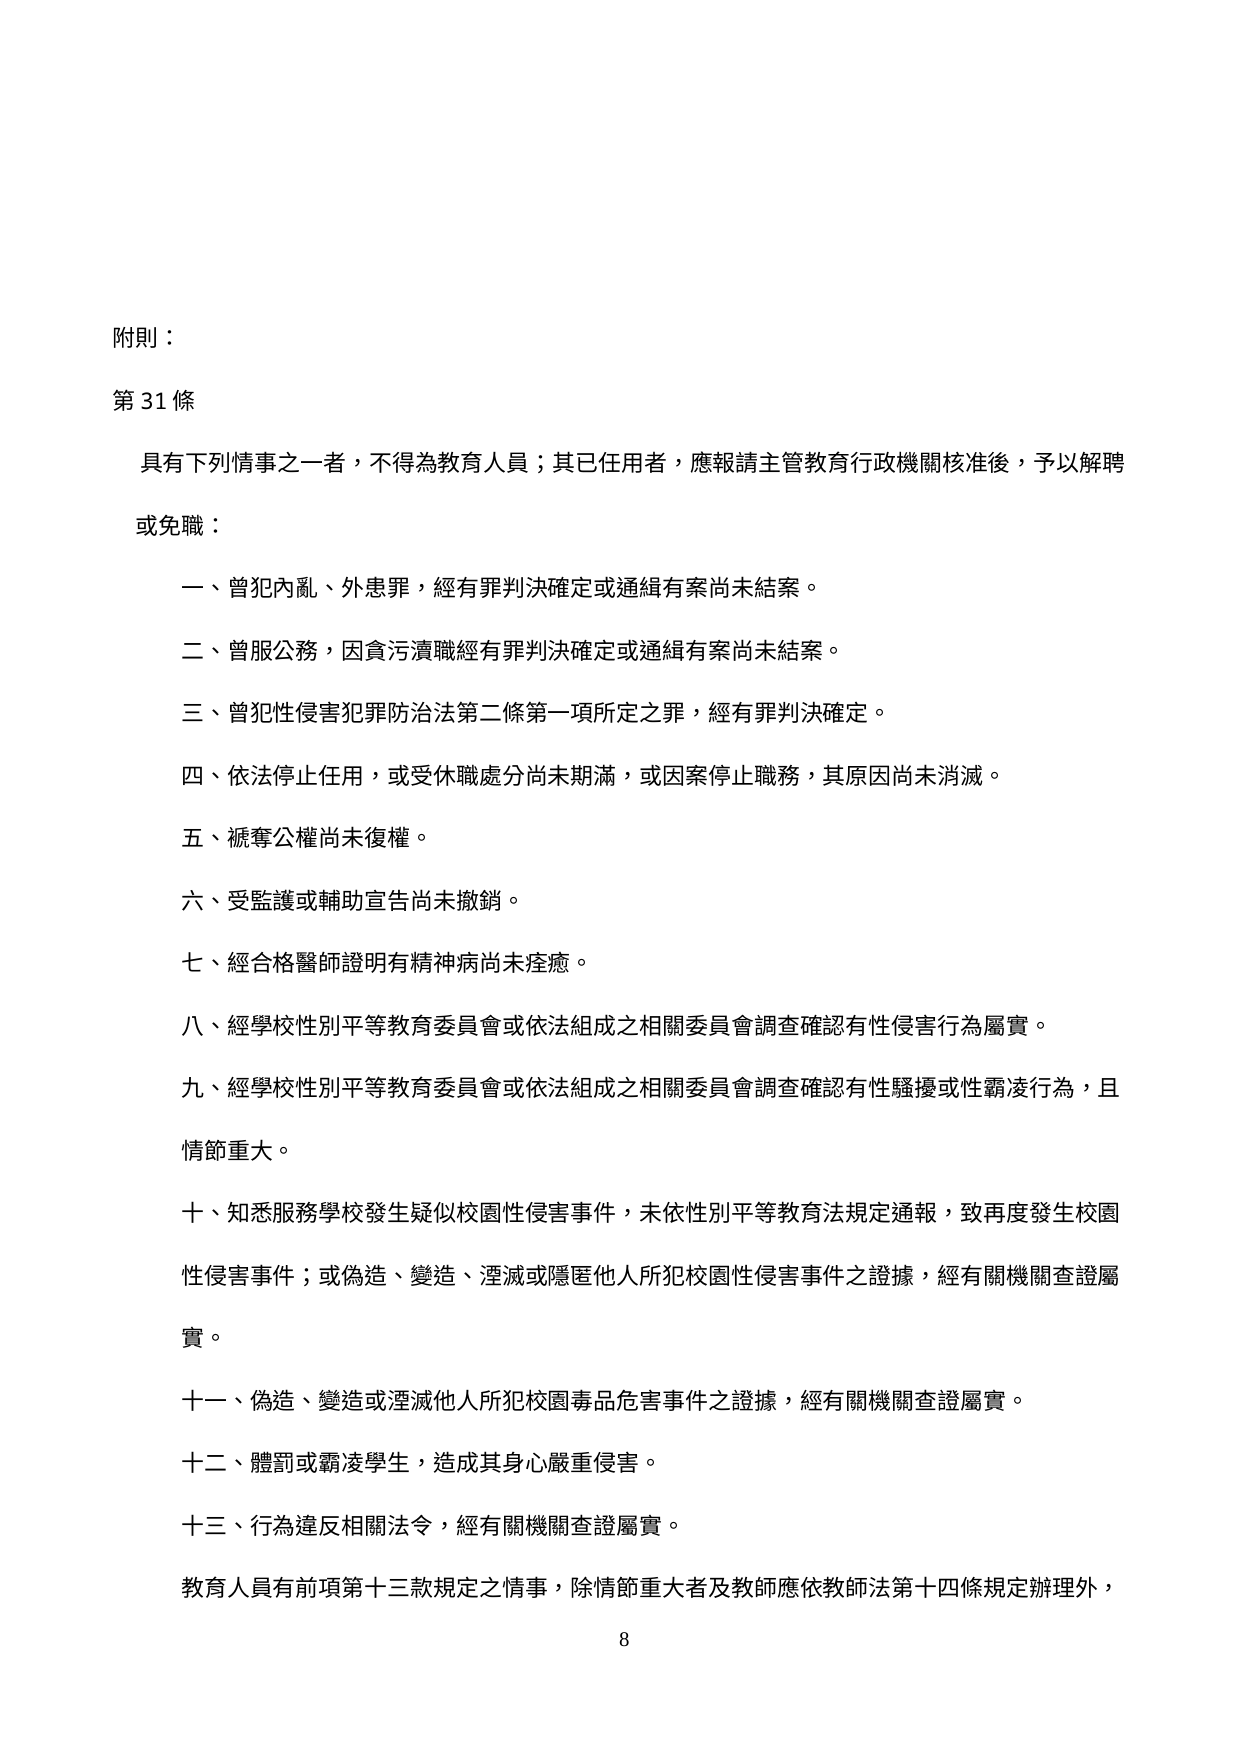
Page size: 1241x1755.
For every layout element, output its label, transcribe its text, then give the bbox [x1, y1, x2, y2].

text 或免職： [112, 483, 1128, 545]
text 具有下列情事之一者，不得為教育人員；其已任用者，應報請主管教育行政機關核准後，予以解聘 [112, 420, 1128, 483]
text 附則： [112, 295, 1128, 358]
text 一、曾犯內亂、外患罪，經有罪判決確定或通緝有案尚未結案。 二、曾服公務，因貪污瀆職經有罪判決確定或通緝有案尚未結案。 三、曾犯性侵害犯罪防治法第二條第一項所定之罪，經有罪判決確定。 四、依法停止任用，或受休職處分尚未期滿，或因案停止職務，其原因尚未消滅。 五、褫奪公權尚未復權。 六、受監護或輔助宣告尚未撤銷。 七、經合格醫師證明有精神病尚未痊癒。 八、經學校性別平等教育委員會或依法組成之相關委員會調查確認有性侵害行為屬實。 九、經學校性別平等教育委員會或依法組成之相關委員會調查確認有性騷擾或性霸凌行為，且情節重大。 十、知悉服務學校發生疑似校園性侵害事件，未依性別平等教育法規定通報，致再度發生校園性侵害事件；或偽造、變造、湮滅或隱匿他人所犯校園性侵害事件之證據，經有關機關查證屬實。 十一、偽造、變造或湮滅他人所犯校園毒品危害事件之證據，經有關機關查證屬實。 十二、體罰或霸凌學生，造成其身心嚴重侵害。 十三、行為違反相關法令，經有關機關查證屬實。 [181, 545, 1128, 1545]
text 教育人員有前項第十三款規定之情事，除情節重大者及教師應依教師法第十四條規定辦理外， [181, 1545, 1128, 1608]
text 第31條 [112, 358, 1128, 420]
